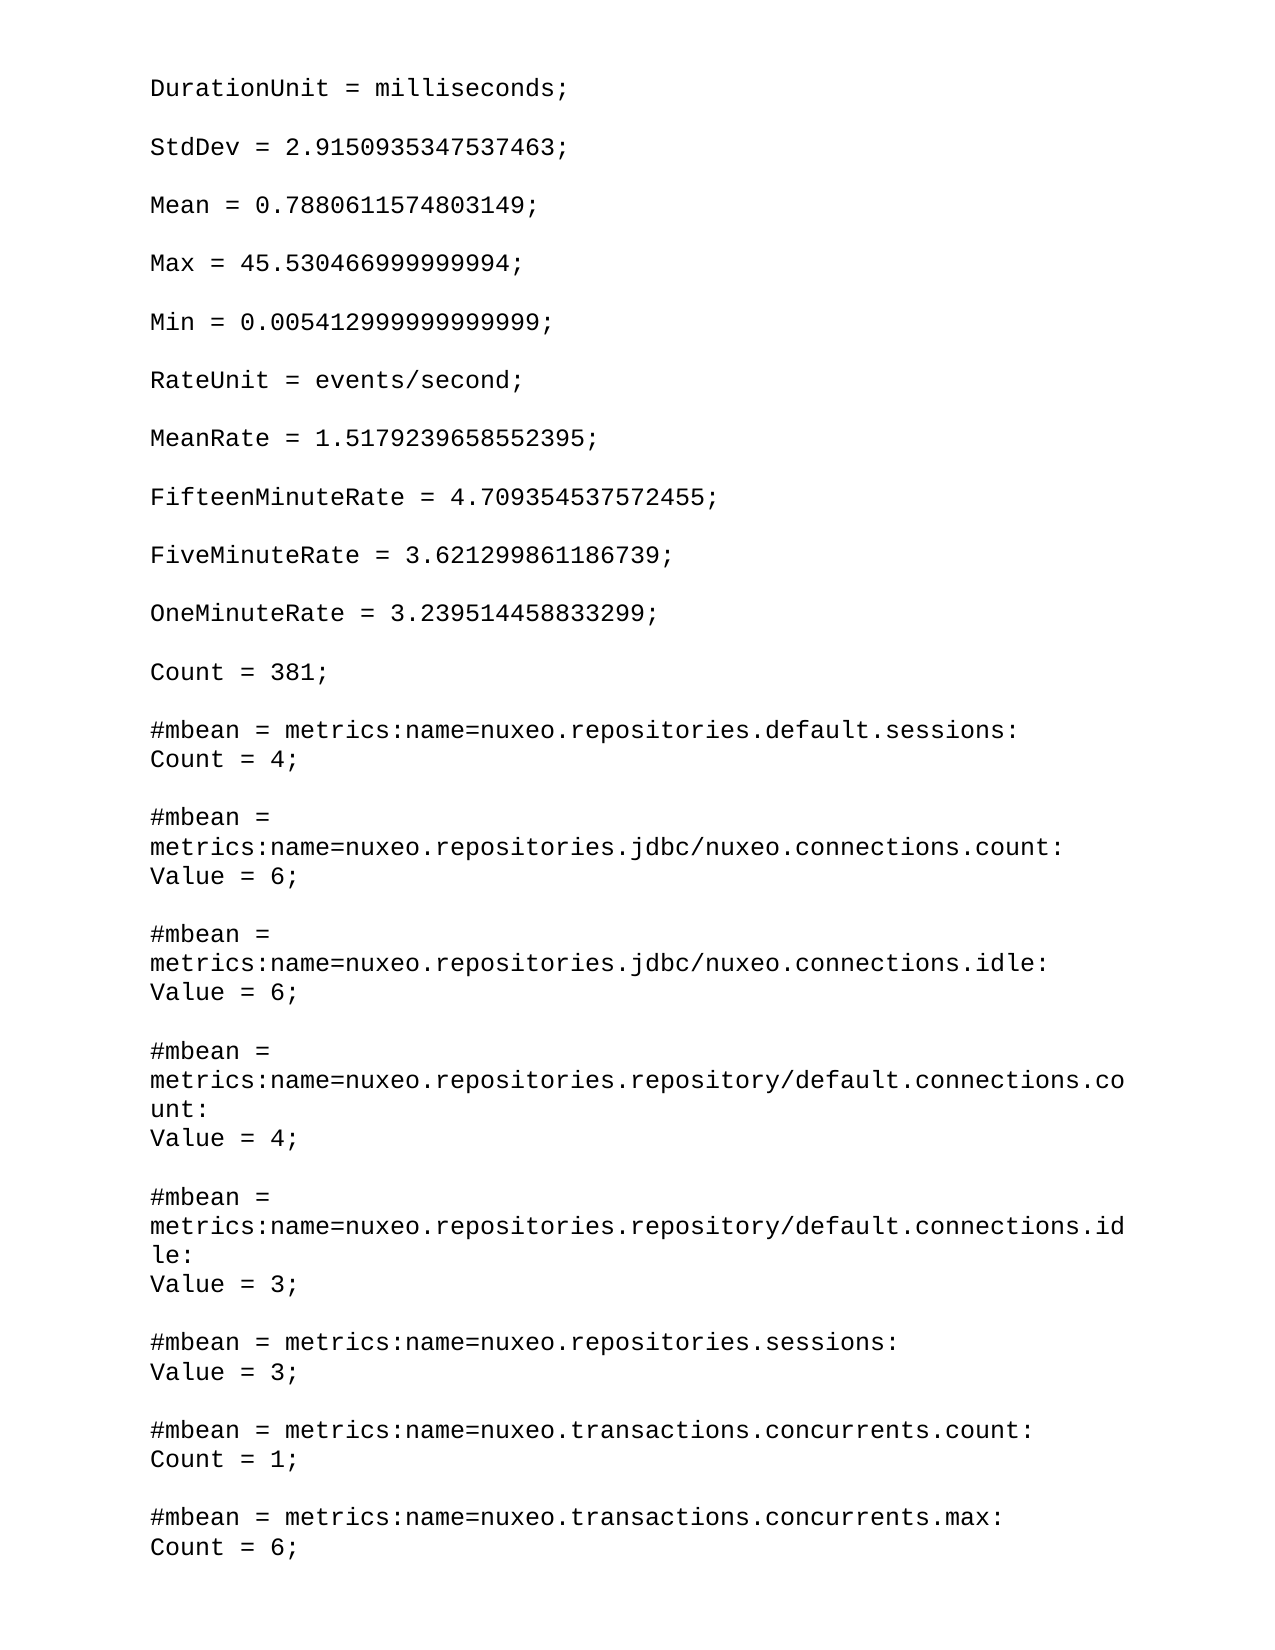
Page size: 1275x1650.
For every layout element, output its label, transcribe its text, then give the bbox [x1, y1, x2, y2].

text Mean = 0.7880611574803149; [150, 192, 1125, 221]
text #mbean = metrics:name=nuxeo.transactions.concurrents.max: [150, 1504, 1125, 1533]
text #mbean = metrics:name=nuxeo.repositories.jdbc/nuxeo.connections.idle: [150, 921, 1125, 979]
text Max = 45.530466999999994; [150, 250, 1125, 279]
text Count = 1; [150, 1446, 1125, 1475]
text #mbean = metrics:name=nuxeo.repositories.jdbc/nuxeo.connections.count: [150, 804, 1125, 862]
text Count = 6; [150, 1533, 1125, 1562]
text #mbean = metrics:name=nuxeo.repositories.repository/default.connections.idle: [150, 1183, 1125, 1271]
text #mbean = metrics:name=nuxeo.repositories.sessions: [150, 1329, 1125, 1358]
text Value = 3; [150, 1358, 1125, 1387]
text FiveMinuteRate = 3.621299861186739; [150, 542, 1125, 571]
text #mbean = metrics:name=nuxeo.repositories.repository/default.connections.count: [150, 1037, 1125, 1125]
text StdDev = 2.9150935347537463; [150, 133, 1125, 162]
text Count = 4; [150, 746, 1125, 775]
text #mbean = metrics:name=nuxeo.repositories.default.sessions: [150, 717, 1125, 746]
text Value = 3; [150, 1271, 1125, 1300]
text DurationUnit = milliseconds; [150, 75, 1125, 104]
text Min = 0.005412999999999999; [150, 308, 1125, 337]
text Value = 6; [150, 862, 1125, 892]
text MeanRate = 1.5179239658552395; [150, 425, 1125, 454]
text #mbean = metrics:name=nuxeo.transactions.concurrents.count: [150, 1417, 1125, 1446]
text Value = 4; [150, 1125, 1125, 1154]
text FifteenMinuteRate = 4.709354537572455; [150, 483, 1125, 512]
text OneMinuteRate = 3.239514458833299; [150, 600, 1125, 629]
text Count = 381; [150, 658, 1125, 687]
text RateUnit = events/second; [150, 367, 1125, 396]
text Value = 6; [150, 979, 1125, 1008]
